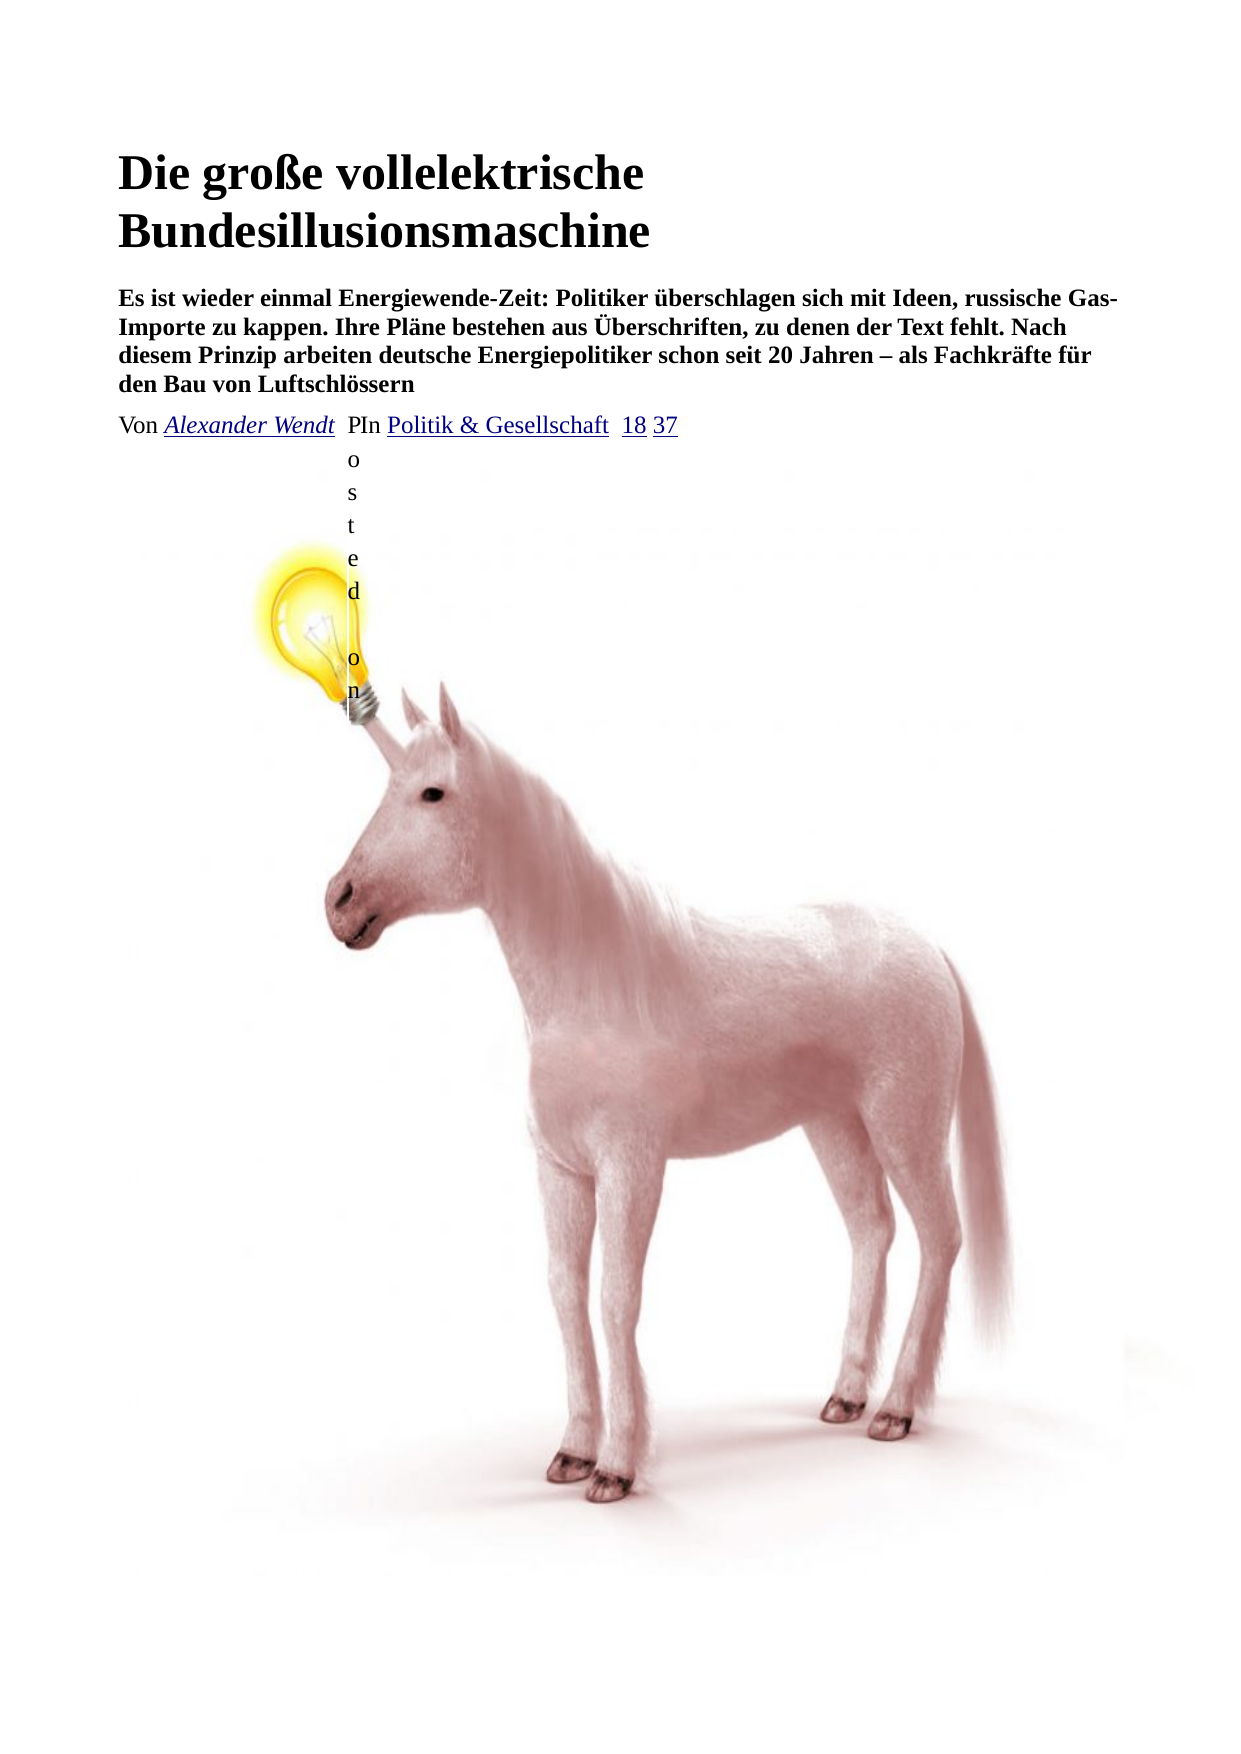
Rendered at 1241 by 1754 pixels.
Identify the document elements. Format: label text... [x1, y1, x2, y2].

subtitle Die große vollelektrische Bundesillusionsmaschine [118, 143, 1122, 258]
text Von Alexander Wendt In Politik & Gesellschaft 18 37 [118, 411, 347, 439]
text Von Alexander Wendt In Politik & Gesellschaft 18 37 [349, 411, 1122, 439]
picture [118, 458, 1195, 1576]
picture [350, 458, 356, 466]
subtitle Es ist wieder einmal Energiewende-Zeit: Politiker überschlagen sich mit Ideen, russische Gas-Importe zu kappen. Ihre Pläne bestehen aus Überschriften, zu denen der Text fehlt. Nach diesem Prinzip arbeiten deutsche Energiepolitiker schon seit 20 Jahren – als Fachkräfte für den Bau von Luftschlössern [118, 283, 1122, 398]
